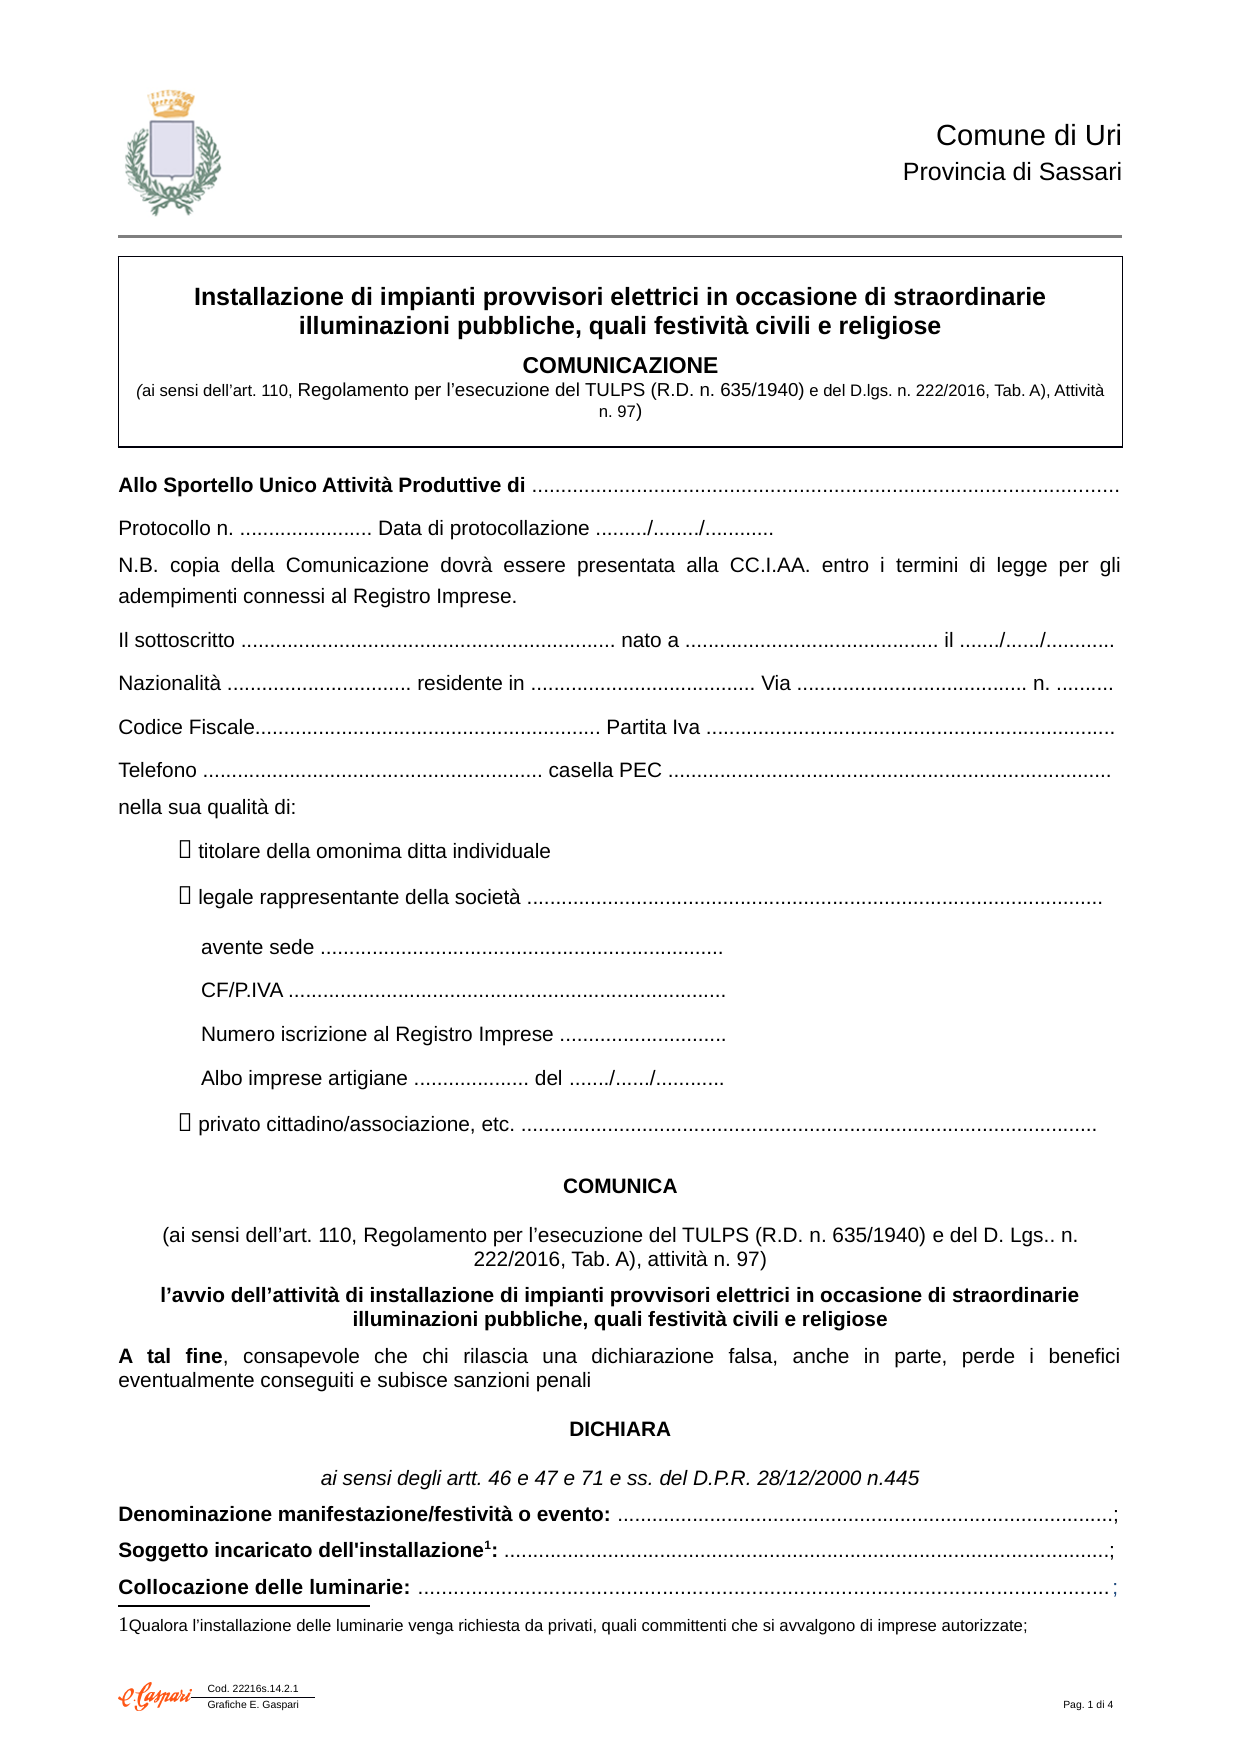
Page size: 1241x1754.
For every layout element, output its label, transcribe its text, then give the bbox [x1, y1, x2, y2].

text nella sua qualità di: [118, 795, 1122, 819]
text Nazionalità ................................ residente in ....................................... Via ........................................ n. .......... [118, 671, 1122, 695]
text Codice Fiscale............................................................ Partita Iva ....................................................................... [118, 715, 1122, 739]
text Soggetto incaricato dell'installazione: .........................................................................................................; [118, 1538, 1122, 1562]
text Il sottoscritto ................................................................. nato a ............................................ il ......./....../............ [118, 627, 1122, 651]
text CF/P.IVA ............................................................................ [201, 978, 1122, 1002]
text Albo imprese artigiane .................... del ......./....../............ [201, 1066, 1122, 1089]
text DICHIARA [118, 1416, 1122, 1440]
picture [122, 87, 224, 118]
text  titolare della omonima ditta individuale [177, 831, 1122, 865]
text Telefono ........................................................... casella PEC ............................................................................. [118, 758, 1122, 782]
text l’avvio dell’attività di installazione di impianti provvisori elettrici in occasione di straordinarie illuminazioni pubbliche, quali festività civili e religiose [118, 1283, 1122, 1331]
text  privato cittadino/associazione, etc. .................................................................................................... [177, 1104, 1122, 1138]
text Comune di Uri [118, 118, 1122, 152]
text COMUNICA [118, 1174, 1122, 1198]
picture [122, 152, 224, 157]
text Denominazione manifestazione/festività o evento: ......................................................................................; [118, 1502, 1122, 1526]
text Numero iscrizione al Registro Imprese ............................. [201, 1022, 1122, 1046]
text Qualora l’installazione delle luminarie venga richiesta da privati, quali committenti che si avvalgono di imprese autorizzate; [118, 1612, 1122, 1636]
text Collocazione delle luminarie: ....................................................................................................................; [118, 1575, 1122, 1599]
text Protocollo n. ....................... Data di protocollazione ........./......../............ [118, 516, 1122, 540]
text Provincia di Sassari [118, 157, 1122, 185]
text (ai sensi dell’art. 110, Regolamento per l’esecuzione del TULPS (R.D. n. 635/1940) e del D. Lgs.. n. 222/2016, Tab. A), attività n. 97) [118, 1223, 1122, 1271]
text ai sensi degli artt. 46 e 47 e 71 e ss. del D.P.R. 28/12/2000 n.445 [118, 1465, 1122, 1489]
text N.B. copia della Comunicazione dovrà essere presentata alla CC.I.AA. entro i termini di legge per gli adempimenti connessi al Registro Imprese. [118, 553, 1122, 608]
picture [122, 185, 224, 219]
text A tal fine, consapevole che chi rilascia una dichiarazione falsa, anche in parte, perde i benefici eventualmente conseguiti e subisce sanzioni penali [118, 1343, 1122, 1391]
text  legale rappresentante della società .................................................................................................... [177, 878, 1122, 912]
table_header Installazione di impianti provvisori elettrici in occasione di straordinarie illuminazioni pubbliche, quali festività civili e religiose COMUNICAZIONE (ai sensi dell’art. 110, Regolamento per l’esecuzione del TULPS (R.D. n. 635/1940) e del D.lgs. n. 222/2016, Tab. A), Attività n. 97) [119, 257, 1122, 446]
text Allo Sportello Unico Attività Produttive di [118, 472, 1122, 496]
picture [118, 1682, 192, 1711]
text avente sede ...................................................................... [201, 934, 1122, 958]
